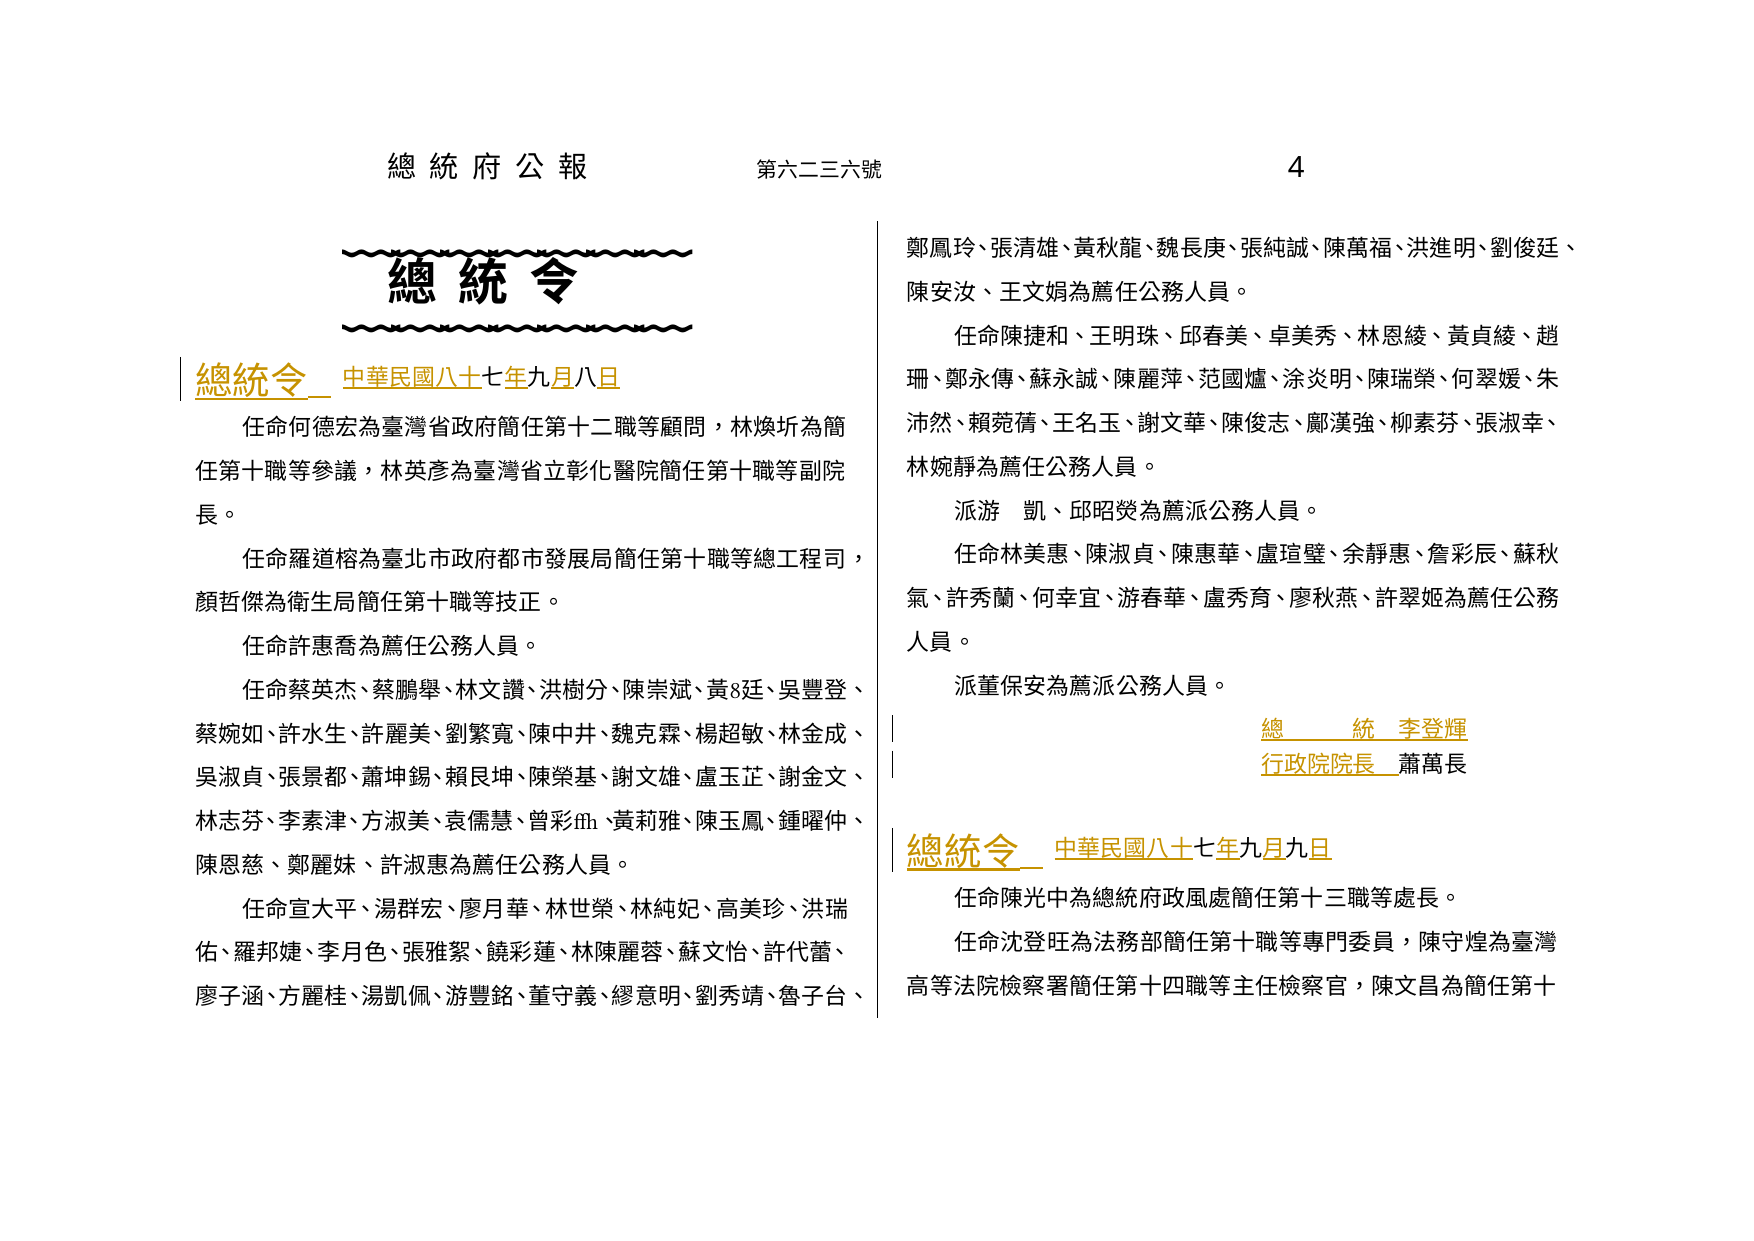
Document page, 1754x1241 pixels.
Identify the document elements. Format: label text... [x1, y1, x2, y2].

text 派游 凱、邱昭熒為薦派公務人員。 [907, 484, 1559, 528]
text 任命許惠喬為薦任公務人員。 [195, 619, 847, 663]
text 任命何德宏為臺灣省政府簡任第十二職等顧問，林煥圻為簡任第十職等參議，林英彥為臺灣省立彰化醫院簡任第十職等副院長。 [195, 401, 847, 532]
text 任命宣大平、湯群宏、廖月華、林世榮、林純妃、高美珍、洪瑞佑、羅邦婕、李月色、張雅絮、饒彩蓮、林陳麗蓉、蘇文怡、許代蕾、廖子涵、方麗桂、湯凱佩、游豐銘、董守義、繆意明、劉秀靖、魯子台、鄭鳳玲、張清雄、黃秋龍、魏長庚、張純誠、陳萬福、洪進明、劉俊廷、陳安汝、王文娟為薦任公務人員。 [195, 882, 847, 1013]
table_header [192, 222, 340, 259]
text 任命陳捷和、王明珠、邱春美、卓美秀、林恩綾、黃貞綾、趙 珊、鄭永傳、蘇永誠、陳麗萍、范國爐、涂炎明、陳瑞榮、何翠媛、朱沛然、賴菀蒨、王名玉、謝文華、陳俊志、鄺漢強、柳素芬、張淑幸、林婉靜為薦任公務人員。 [907, 309, 1559, 484]
table_cell 總統令 [192, 357, 340, 401]
table_cell [192, 259, 340, 307]
table_cell [192, 307, 340, 357]
table_header ﹏﹏﹏﹏﹏﹏﹏ [340, 222, 852, 259]
table_header 中華民國八十七年九月九日 [1051, 828, 1564, 872]
table_cell 中華民國八十七年九月八日 [340, 357, 852, 401]
text 任命蔡英杰、蔡鵬舉、林文讚、洪樹分、陳崇斌、黃廷、吳豐登、蔡婉如、許水生、許麗美、劉繁寬、陳中井、魏克霖、楊超敏、林金成、吳淑貞、張景都、蕭坤錫、賴艮坤、陳榮基、謝文雄、盧玉芷、謝金文、林志芬、李素津、方淑美、袁儒慧、曾彩、黃莉雅、陳玉鳳、鍾曜仲、陳恩慈、鄭麗妹、許淑惠為薦任公務人員。 [195, 663, 847, 882]
text 任命沈登旺為法務部簡任第十職等專門委員，陳守煌為臺灣高等法院檢察署簡任第十四職等主任檢察官，陳文昌為簡任第十二職等檢察官，郭振昌為高雄分院檢察署簡任第十二職等檢察官，王雪惠、林朝榮為臺中分院檢察署簡任第十二職等檢察官，李傳來、曾顯智為臺南分院檢察署簡任第十二職等檢察官，陳清碧為臺灣嘉義地方法院檢察署簡任第十四職等檢察長，陳吉為臺灣雲林地方法院檢察署簡任第十四職等檢察長，黃東焄、楊秀琴、朱兆民、陳舜銘、越方如、王寧懷、侯千姬、朱家崎為臺灣臺北地方法院檢察署簡任第十職等檢察官，周序廣為簡任第十職等主任法醫師，蔡瑞宗為臺灣士林地方法院檢察署簡任第十職等檢察官，郭學廉為臺灣板橋地方法院檢察署簡任第十職等檢察官，房麗雲為臺灣宜蘭地方法院檢察署簡任第十職等主任觀護人，翁仁道為臺灣屏東地方法院檢察署簡任第十職等主任觀護人，盛高德為臺灣澎湖監獄簡任第十職等典獄長。 [907, 915, 1559, 1003]
text 任命陳光中為總統府政風處簡任第十三職等處長。 [907, 872, 1559, 915]
text 任命林美惠、陳淑貞、陳惠華、盧瑄璧、余靜惠、詹彩辰、蘇秋氣、許秀蘭、何幸宜、游春華、盧秀育、廖秋燕、許翠姬為薦任公務人員。 [907, 528, 1559, 659]
text 行政院院長 蕭萬長 [907, 751, 1559, 778]
text 派董保安為薦派公務人員。 [907, 659, 1559, 703]
text 任命宣大平、湯群宏、廖月華、林世榮、林純妃、高美珍、洪瑞佑、羅邦婕、李月色、張雅絮、饒彩蓮、林陳麗蓉、蘇文怡、許代蕾、廖子涵、方麗桂、湯凱佩、游豐銘、董守義、繆意明、劉秀靖、魯子台、鄭鳳玲、張清雄、黃秋龍、魏長庚、張純誠、陳萬福、洪進明、劉俊廷、陳安汝、王文娟為薦任公務人員。 [907, 222, 1559, 309]
table_header 總統令 [904, 828, 1051, 872]
table_cell ﹏﹏﹏﹏﹏﹏﹏ [340, 307, 852, 357]
text 任命羅道榕為臺北市政府都市發展局簡任第十職等總工程司，顏哲傑為衛生局簡任第十職等技正。 [195, 532, 847, 619]
text 總 統 李登輝 [907, 715, 1559, 742]
table_cell 總統令 [340, 259, 852, 307]
